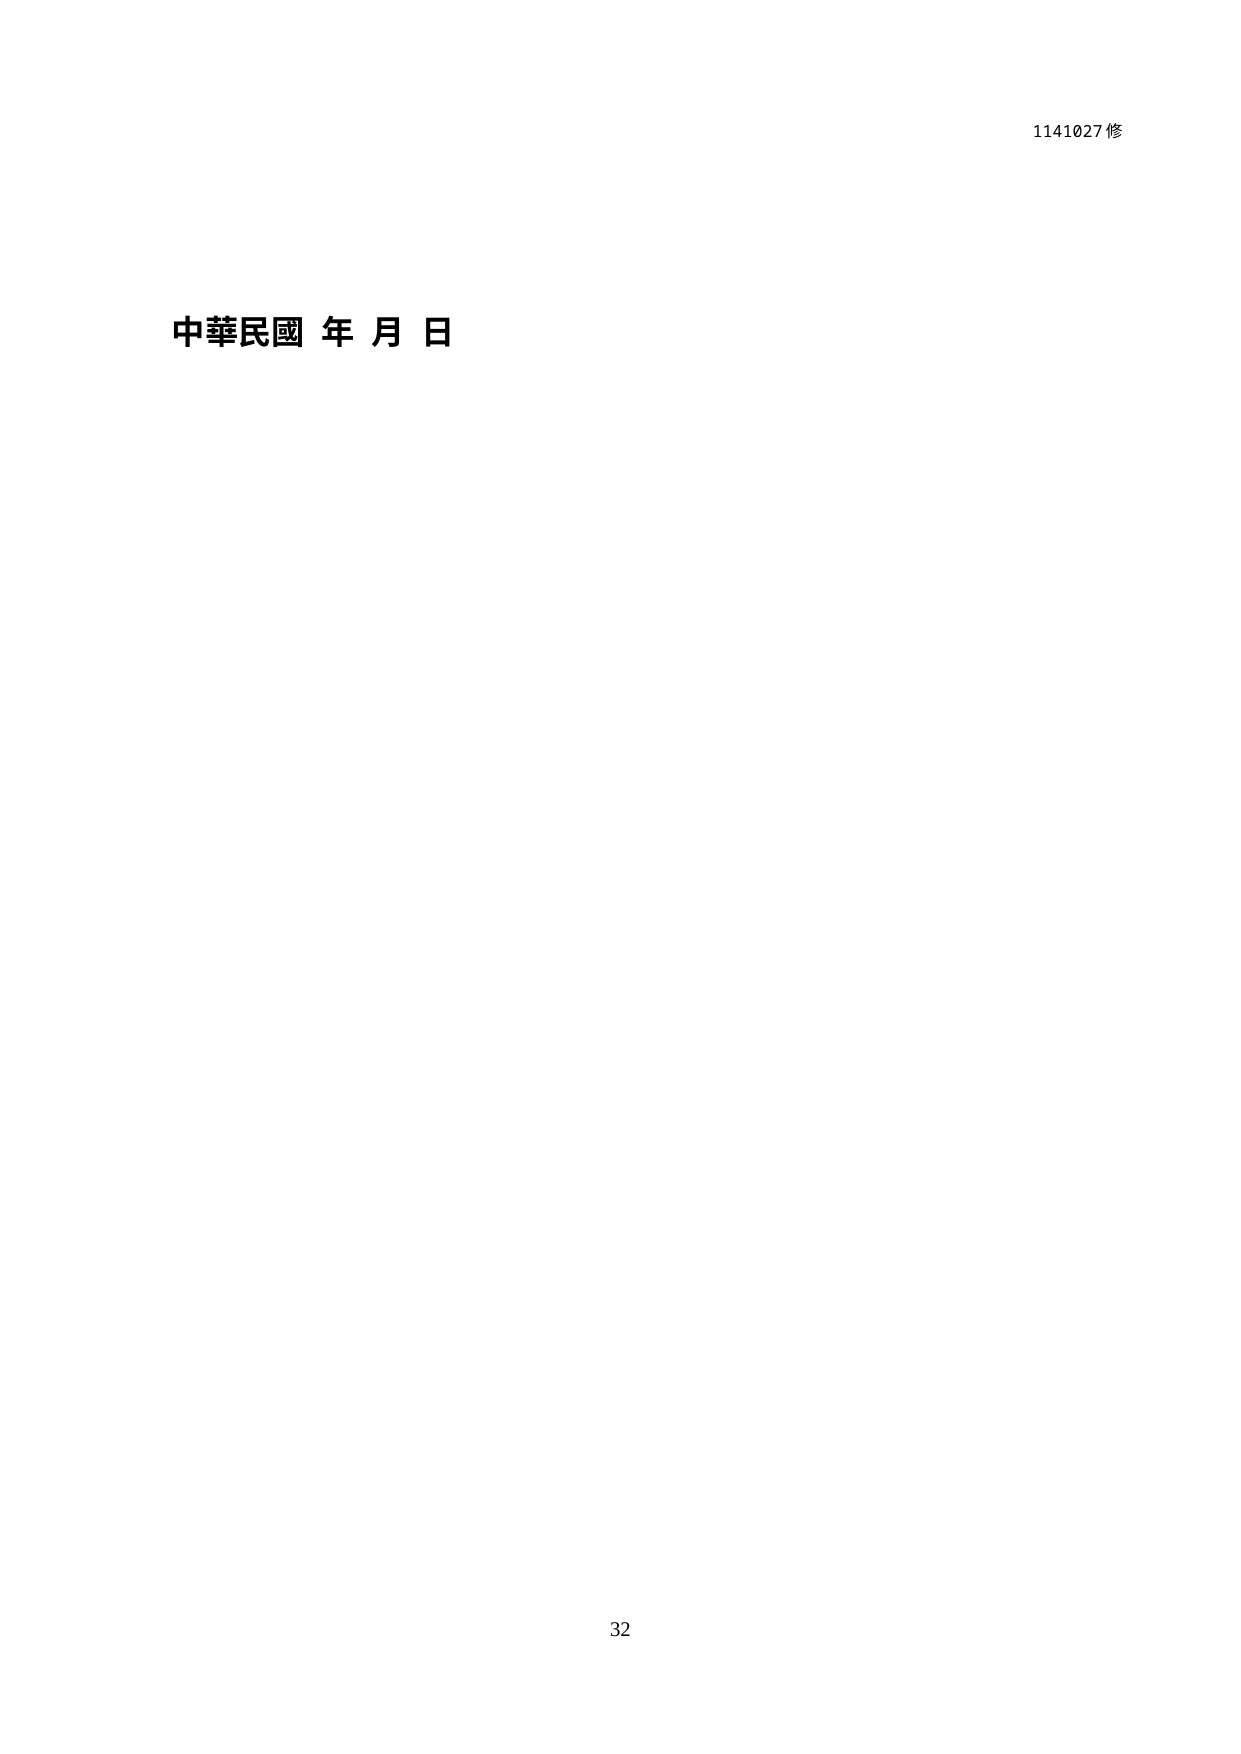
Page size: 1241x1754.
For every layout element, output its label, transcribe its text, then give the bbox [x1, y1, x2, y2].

subtitle 中華民國 年 月 日 [171, 289, 1122, 351]
